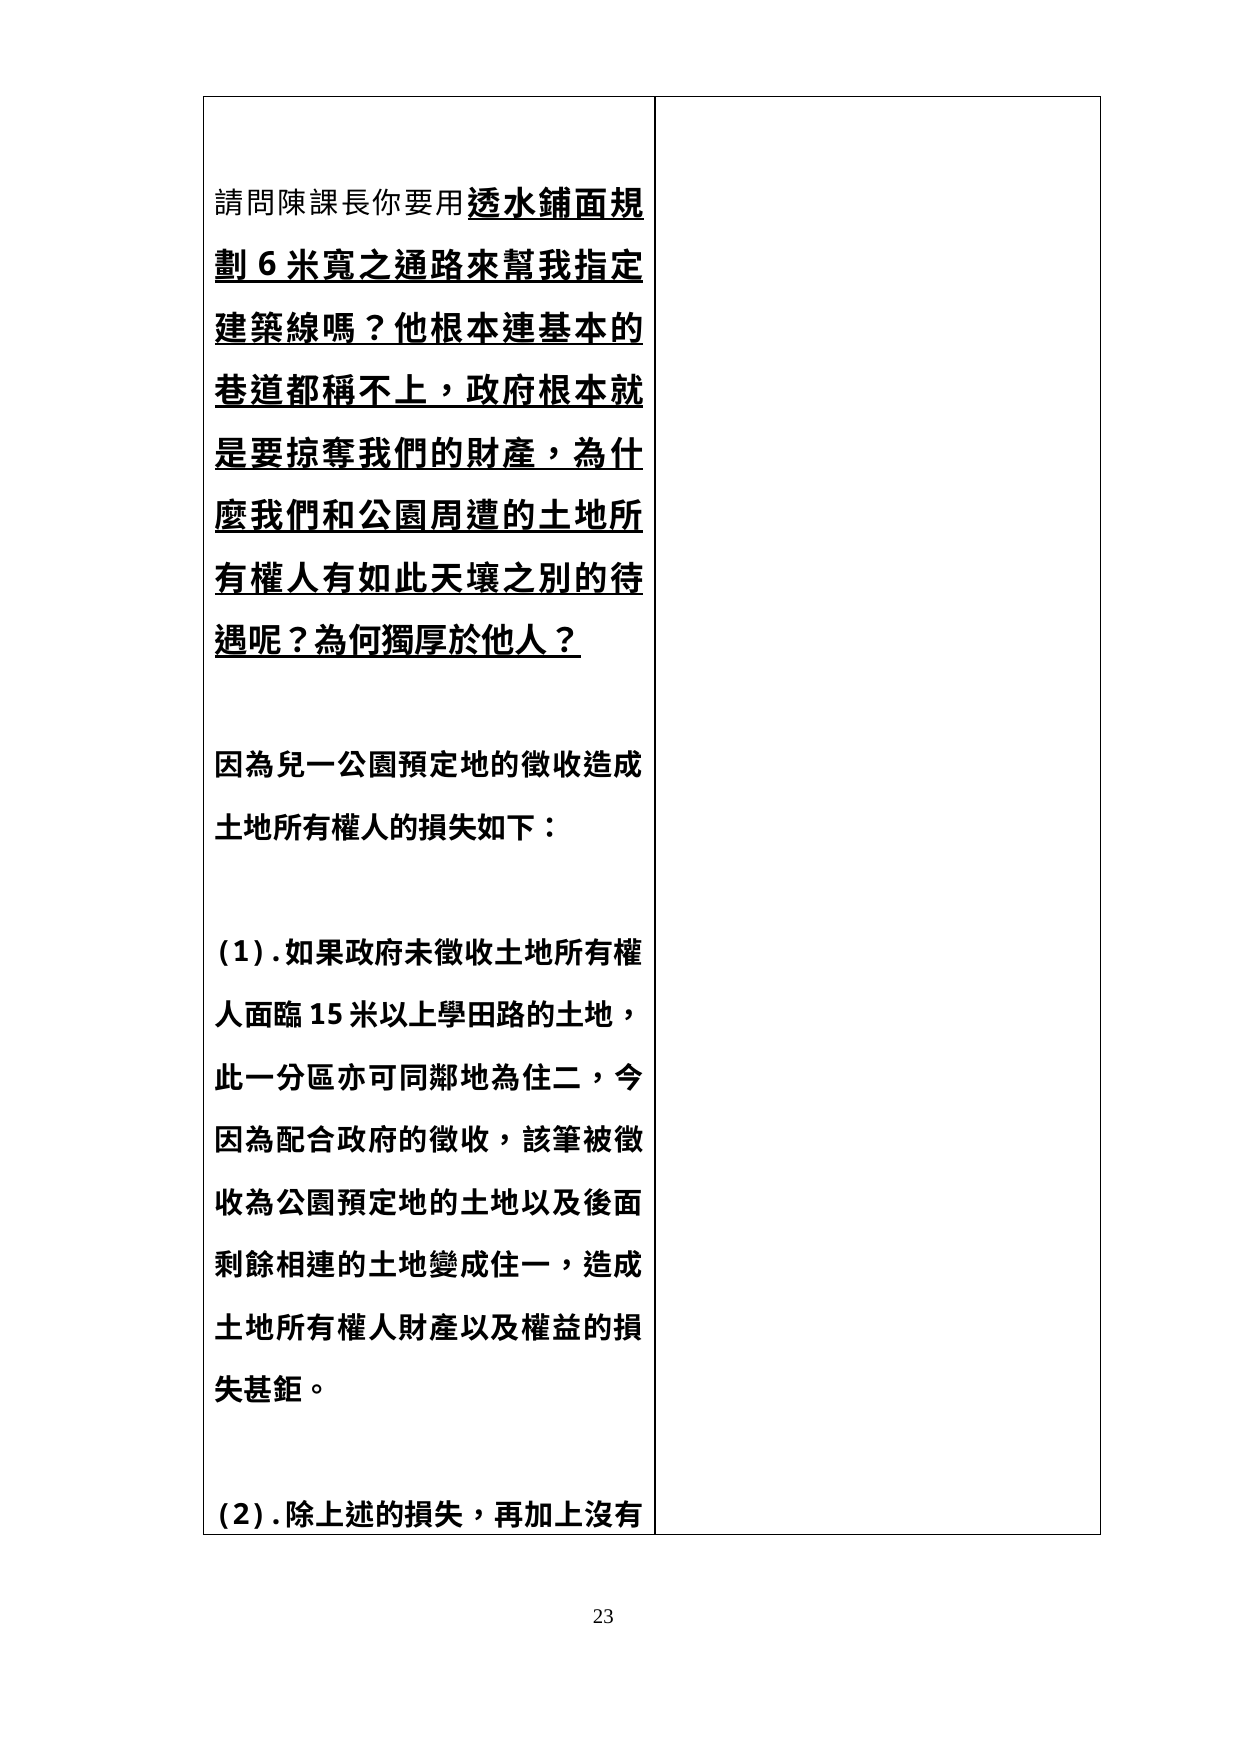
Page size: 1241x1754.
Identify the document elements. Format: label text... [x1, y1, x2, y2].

table_cell 請問陳課長你要用透水鋪面規劃6米寬之通路來幫我指定建築線嗎？他根本連基本的巷道都稱不上，政府根本就是要掠奪我們的財產，為什麼我們和公園周遭的土地所有權人有如此天壤之別的待遇呢？為何獨厚於他人？ 因為兒一公園預定地的徵收造成土地所有權人的損失如下： (1).如果政府未徵收土地所有權人面臨15米以上學田路的土地，此一分區亦可同鄰地為住二，今因為配合政府的徵收，該筆被徵收為公園預定地的土地以及後面剩餘相連的土地變成住一，造成土地所有權人財產以及權益的損失甚鉅。 (2).除上述的損失，再加上沒有 [204, 97, 654, 1534]
table_cell [656, 97, 1100, 1534]
